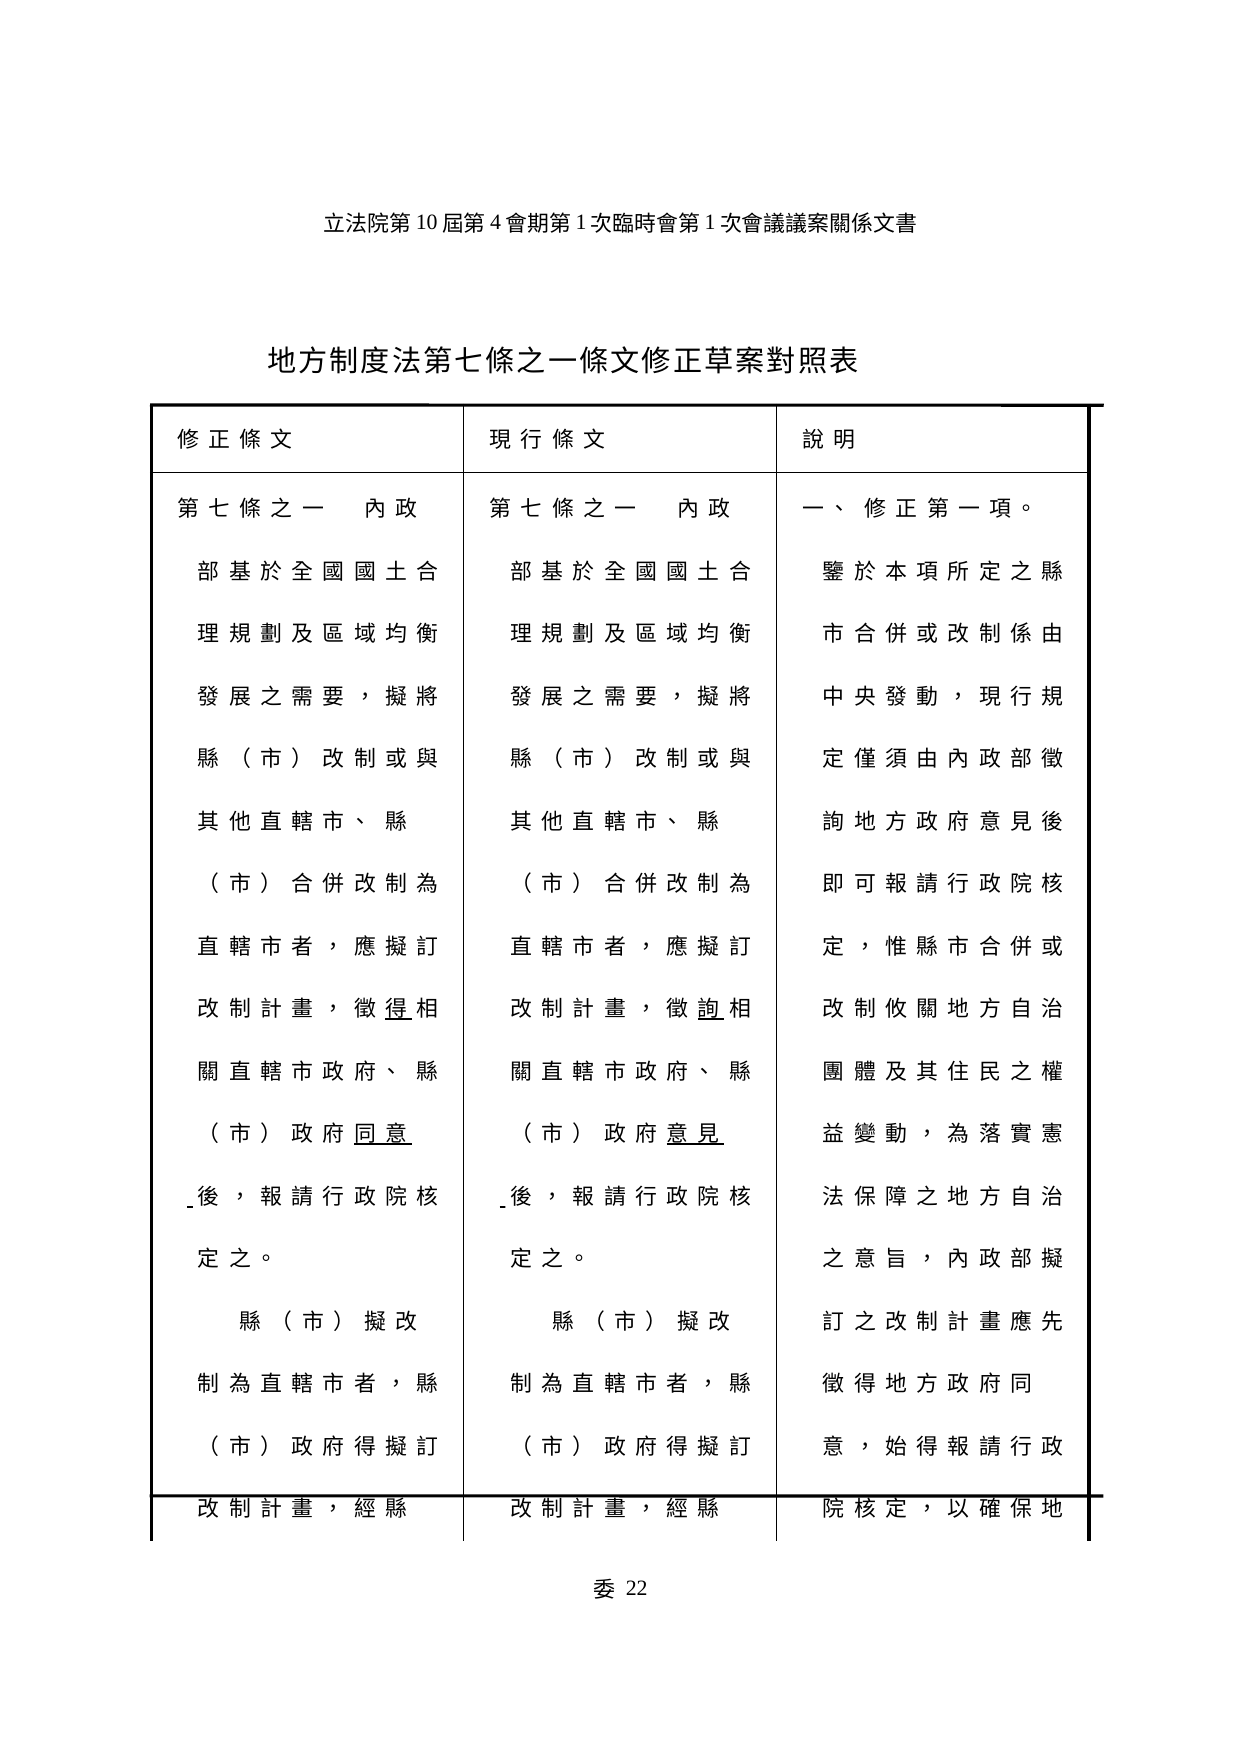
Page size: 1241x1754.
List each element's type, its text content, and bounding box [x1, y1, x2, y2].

table_cell 修正條文 [153, 407, 463, 472]
table_cell 改制計畫，經縣 [153, 1498, 463, 1541]
table_cell 第七條之一 內政部基於全國國土合理規劃及區域均衡發展之需要，擬將縣（市）改制或與其他直轄市、縣（市）合併改制為直轄市者，應擬訂改制計畫，徵詢相關直轄市政府、縣（市）政府意見後，報請行政院核定之。 縣（市）擬改制為直轄市者，縣（市）政府得擬訂 [464, 473, 776, 1494]
table_cell 一、修正第一項。鑒於本項所定之縣市合併或改制係由中央發動，現行規定僅須由內政部徵詢地方政府意見後即可報請行政院核定，惟縣市合併或改制攸關地方自治團體及其住民之權益變動，為落實憲法保障之地方自治之意旨，內政部擬訂之改制計畫應先徵得地方政府同意，始得報請行政 [777, 473, 1087, 1494]
table_cell 改制計畫，經縣 [464, 1498, 776, 1541]
table_cell 現行條文 [464, 407, 776, 472]
table_cell 院核定，以確保地 [777, 1498, 1087, 1541]
table_header 地方制度法第七條之一條文修正草案對照表 [151, 313, 1089, 403]
table_cell 說明 [777, 407, 1087, 472]
table_cell 第七條之一 內政部基於全國國土合理規劃及區域均衡發展之需要，擬將縣（市）改制或與其他直轄市、縣（市）合併改制為直轄市者，應擬訂改制計畫，徵得相關直轄市政府、縣（市）政府同意後，報請行政院核定之。 縣（市）擬改制為直轄市者，縣（市）政府得擬訂 [153, 473, 463, 1494]
